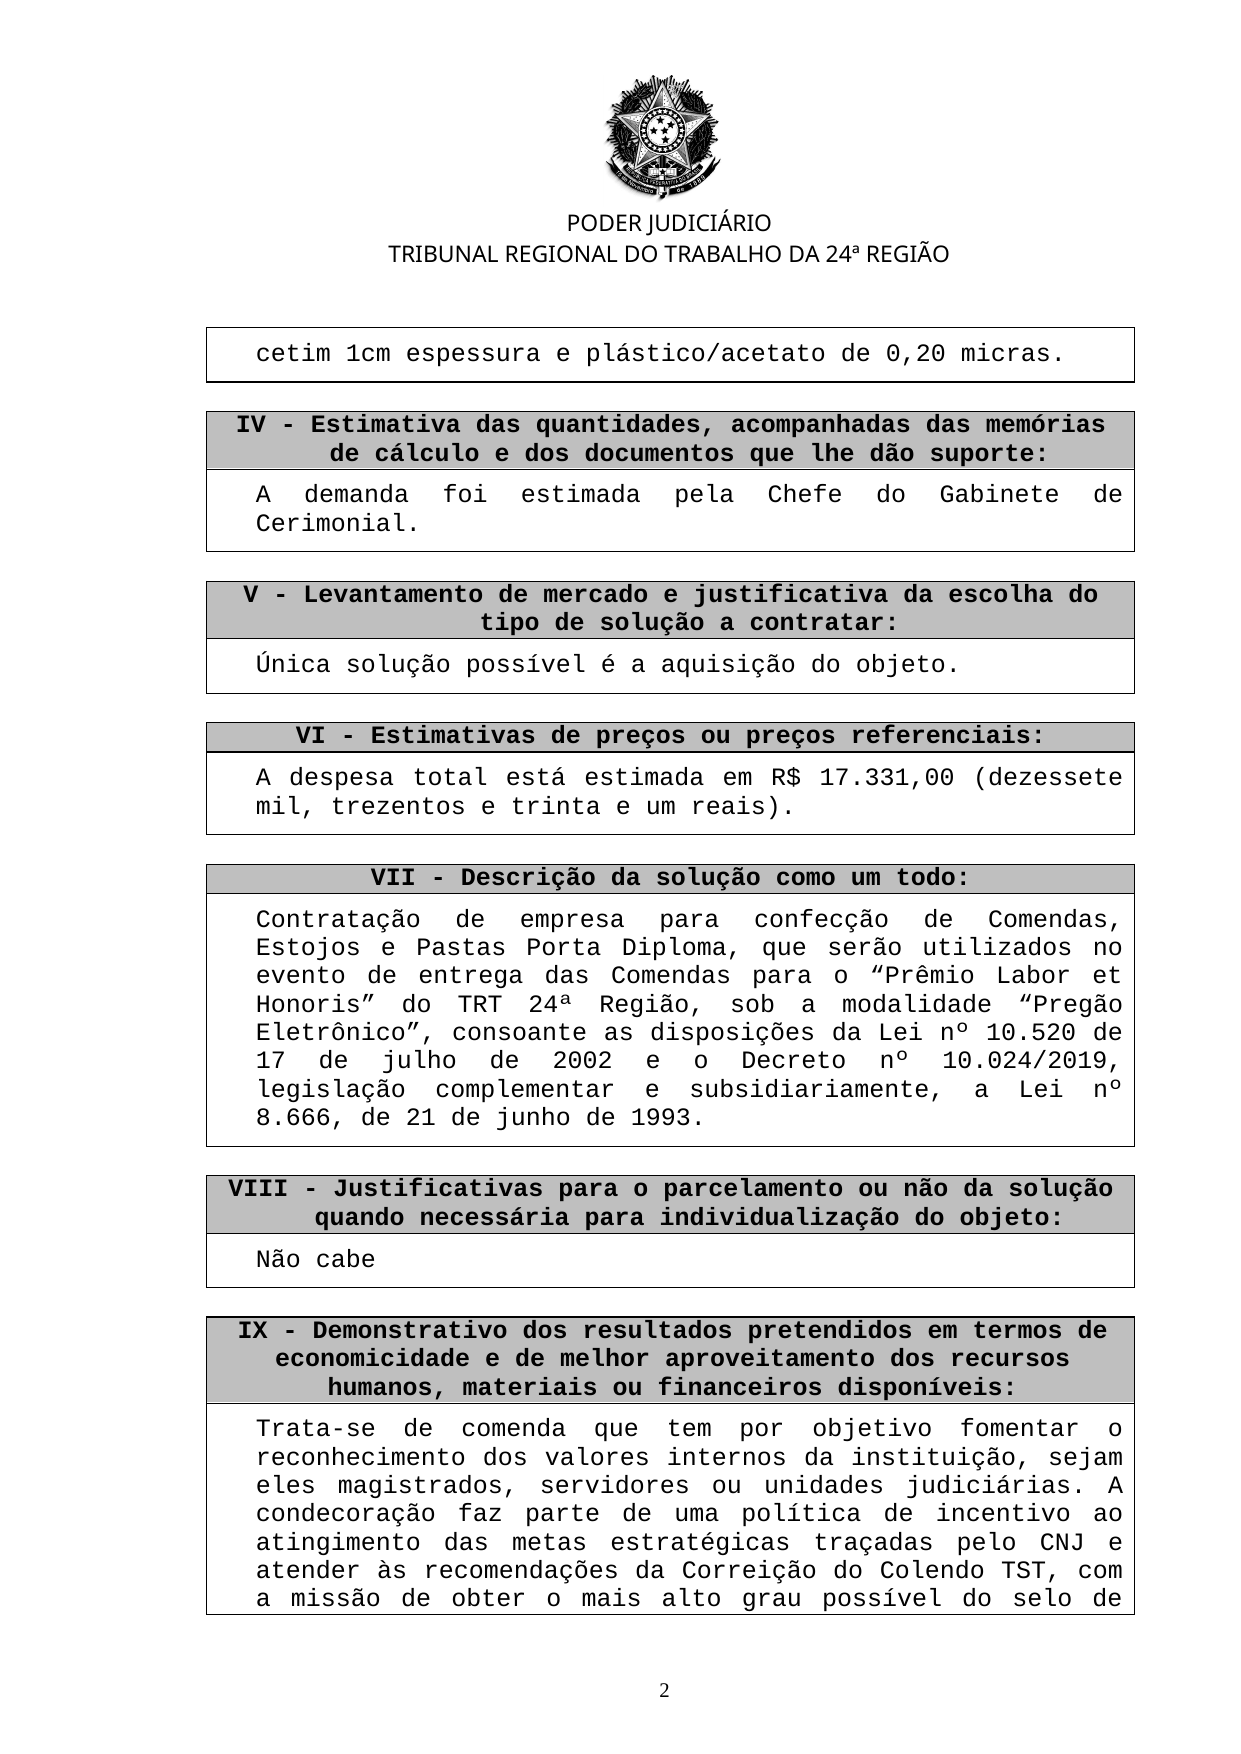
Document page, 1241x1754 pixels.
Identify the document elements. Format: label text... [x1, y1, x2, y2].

table_cell A despesa total está estimada em R$ 17.331,00 (dezessete mil, trezentos e trinta e um reais). [207, 753, 1134, 834]
table_header Levantamento de mercado e justificativa da escolha do tipo de solução a contratar: [207, 582, 1134, 638]
table_header Demonstrativo dos resultados pretendidos em termos de economicidade e de melhor aproveitamento dos recursos humanos, materiais ou financeiros disponíveis: [207, 1318, 1134, 1402]
table_cell cetim 1cm espessura e plástico/acetato de 0,20 micras. [207, 328, 1134, 381]
table_cell Única solução possível é a aquisição do objeto. [207, 639, 1134, 693]
table_cell Não cabe [207, 1234, 1134, 1287]
table_cell Contratação de empresa para confecção de Comendas, Estojos e Pastas Porta Diploma, que serão utilizados no evento de entrega das Comendas para o “Prêmio Labor et Honoris” do TRT 24ª Região, sob a modalidade “Pregão Eletrônico”, consoante as disposições da Lei nº 10.520 de 17 de julho de 2002 e o Decreto nº 10.024/2019, legislação complementar e subsidiariamente, a Lei nº 8.666, de 21 de junho de 1993. [207, 894, 1134, 1146]
table_cell Trata-se de comenda que tem por objetivo fomentar o reconhecimento dos valores internos da instituição, sejam eles magistrados, servidores ou unidades judiciárias. A condecoração faz parte de uma política de incentivo ao atingimento das metas estratégicas traçadas pelo CNJ e atender às recomendações da Correição do Colendo TST, com a missão de obter o mais alto grau possível do selo de [207, 1404, 1134, 1614]
table_header Estimativas de preços ou preços referenciais: [207, 723, 1134, 751]
table_cell A demanda foi estimada pela Chefe do Gabinete de Cerimonial. [207, 470, 1134, 551]
table_header Justificativas para o parcelamento ou não da solução quando necessária para individualização do objeto: [207, 1176, 1134, 1233]
picture [603, 75, 726, 207]
table_header Descrição da solução como um todo: [207, 865, 1134, 893]
table_header Estimativa das quantidades, acompanhadas das memórias de cálculo e dos documentos que lhe dão suporte: [207, 412, 1134, 468]
